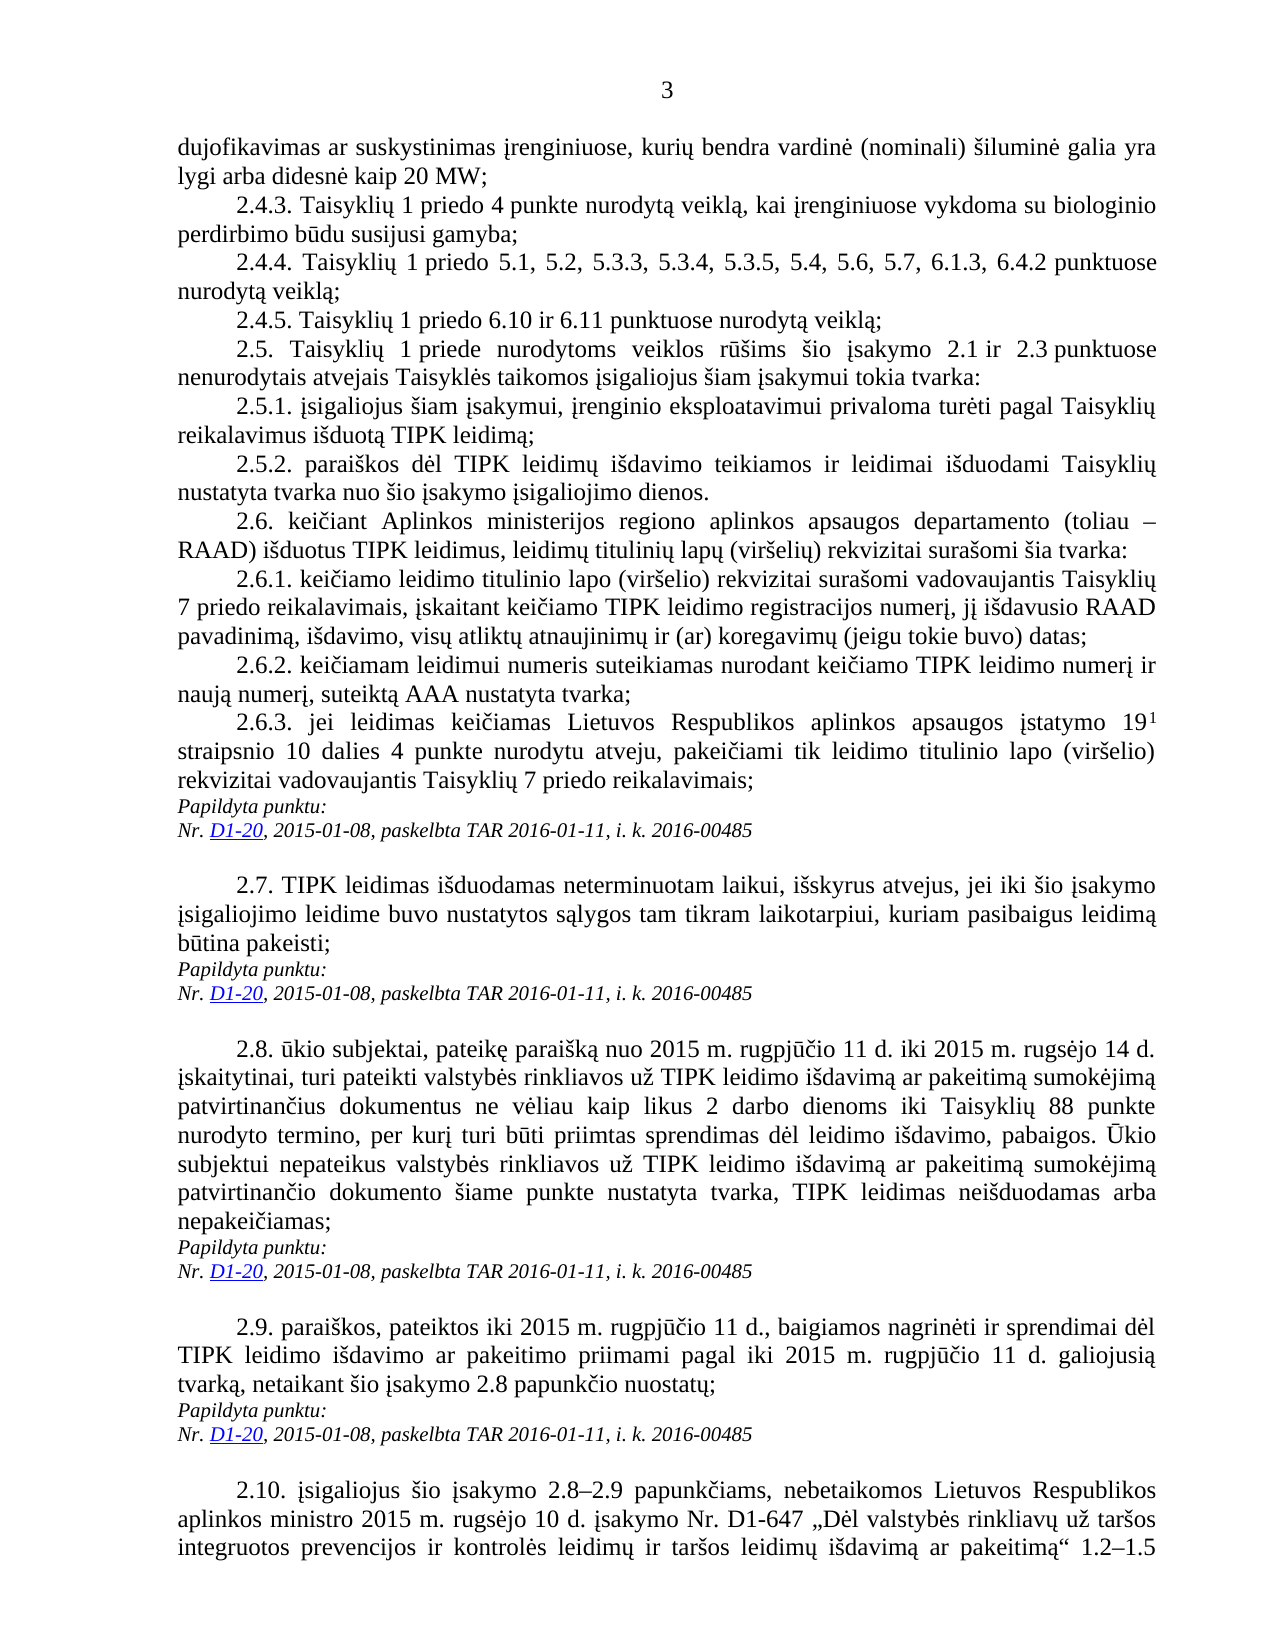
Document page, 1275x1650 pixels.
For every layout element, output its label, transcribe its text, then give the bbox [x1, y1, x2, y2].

text Papildyta punktu: [177, 1235, 1157, 1259]
text 2.5. Taisyklių 1 priede nurodytoms veiklos rūšims šio įsakymo 2.1 ir 2.3 punktuose nenurodytais atvejais Taisyklės taikomos įsigaliojus šiam įsakymui tokia tvarka: [177, 334, 1157, 391]
text Nr. D1-20, 2015-01-08, paskelbta TAR 2016-01-11, i. k. 2016-00485 [177, 981, 1157, 1005]
text Papildyta punktu: [177, 794, 1157, 818]
text Nr. D1-20, 2015-01-08, paskelbta TAR 2016-01-11, i. k. 2016-00485 [177, 1259, 1157, 1283]
text 2.6.2. keičiamam leidimui numeris suteikiamas nurodant keičiamo TIPK leidimo numerį ir naują numerį, suteiktą AAA nustatyta tvarka; [177, 650, 1157, 707]
text 2.4.4. Taisyklių 1 priedo 5.1, 5.2, 5.3.3, 5.3.4, 5.3.5, 5.4, 5.6, 5.7, 6.1.3, 6.4.2 punktuose nurodytą veiklą; [177, 247, 1157, 305]
text 2.6.1. keičiamo leidimo titulinio lapo (viršelio) rekvizitai surašomi vadovaujantis Taisyklių 7 priedo reikalavimais, įskaitant keičiamo TIPK leidimo registracijos numerį, jį išdavusio RAAD pavadinimą, išdavimo, visų atliktų atnaujinimų ir (ar) koregavimų (jeigu tokie buvo) datas; [177, 564, 1157, 650]
text 2.5.2. paraiškos dėl TIPK leidimų išdavimo teikiamos ir leidimai išduodami Taisyklių nustatyta tvarka nuo šio įsakymo įsigaliojimo dienos. [177, 449, 1157, 506]
text 2.4.3. Taisyklių 1 priedo 4 punkte nurodytą veiklą, kai įrenginiuose vykdoma su biologinio perdirbimo būdu susijusi gamyba; [177, 190, 1157, 247]
text 2.4.5. Taisyklių 1 priedo 6.10 ir 6.11 punktuose nurodytą veiklą; [177, 305, 1157, 334]
text Papildyta punktu: [177, 957, 1157, 981]
text 2.7. TIPK leidimas išduodamas neterminuotam laikui, išskyrus atvejus, jei iki šio įsakymo įsigaliojimo leidime buvo nustatytos sąlygos tam tikram laikotarpiui, kuriam pasibaigus leidimą būtina pakeisti; [177, 871, 1157, 957]
text dujofikavimas ar suskystinimas įrenginiuose, kurių bendra vardinė (nominali) šiluminė galia yra lygi arba didesnė kaip 20 MW; [177, 132, 1157, 190]
text Nr. D1-20, 2015-01-08, paskelbta TAR 2016-01-11, i. k. 2016-00485 [177, 1422, 1157, 1446]
text 2.5.1. įsigaliojus šiam įsakymui, įrenginio eksploatavimui privaloma turėti pagal Taisyklių reikalavimus išduotą TIPK leidimą; [177, 391, 1157, 449]
text 2.8. ūkio subjektai, pateikę paraišką nuo 2015 m. rugpjūčio 11 d. iki 2015 m. rugsėjo 14 d. įskaitytinai, turi pateikti valstybės rinkliavos už TIPK leidimo išdavimą ar pakeitimą sumokėjimą patvirtinančius dokumentus ne vėliau kaip likus 2 darbo dienoms iki Taisyklių 88 punkte nurodyto termino, per kurį turi būti priimtas sprendimas dėl leidimo išdavimo, pabaigos. Ūkio subjektui nepateikus valstybės rinkliavos už TIPK leidimo išdavimą ar pakeitimą sumokėjimą patvirtinančio dokumento šiame punkte nustatyta tvarka, TIPK leidimas neišduodamas arba nepakeičiamas; [177, 1034, 1157, 1235]
text 2.6.3. jei leidimas keičiamas Lietuvos Respublikos aplinkos apsaugos įstatymo 191 straipsnio 10 dalies 4 punkte nurodytu atveju, pakeičiami tik leidimo titulinio lapo (viršelio) rekvizitai vadovaujantis Taisyklių 7 priedo reikalavimais; [177, 707, 1157, 794]
text 2.9. paraiškos, pateiktos iki 2015 m. rugpjūčio 11 d., baigiamos nagrinėti ir sprendimai dėl TIPK leidimo išdavimo ar pakeitimo priimami pagal iki 2015 m. rugpjūčio 11 d. galiojusią tvarką, netaikant šio įsakymo 2.8 papunkčio nuostatų; [177, 1312, 1157, 1398]
text 2.10. įsigaliojus šio įsakymo 2.8–2.9 papunkčiams, nebetaikomos Lietuvos Respublikos aplinkos ministro 2015 m. rugsėjo 10 d. įsakymo Nr. D1-647 „Dėl valstybės rinkliavų už taršos integruotos prevencijos ir kontrolės leidimų ir taršos leidimų išdavimą ar pakeitimą“ 1.2–1.5 [177, 1475, 1157, 1561]
text Nr. D1-20, 2015-01-08, paskelbta TAR 2016-01-11, i. k. 2016-00485 [177, 818, 1157, 842]
text 2.6. keičiant Aplinkos ministerijos regiono aplinkos apsaugos departamento (toliau – RAAD) išduotus TIPK leidimus, leidimų titulinių lapų (viršelių) rekvizitai surašomi šia tvarka: [177, 506, 1157, 564]
text Papildyta punktu: [177, 1398, 1157, 1422]
